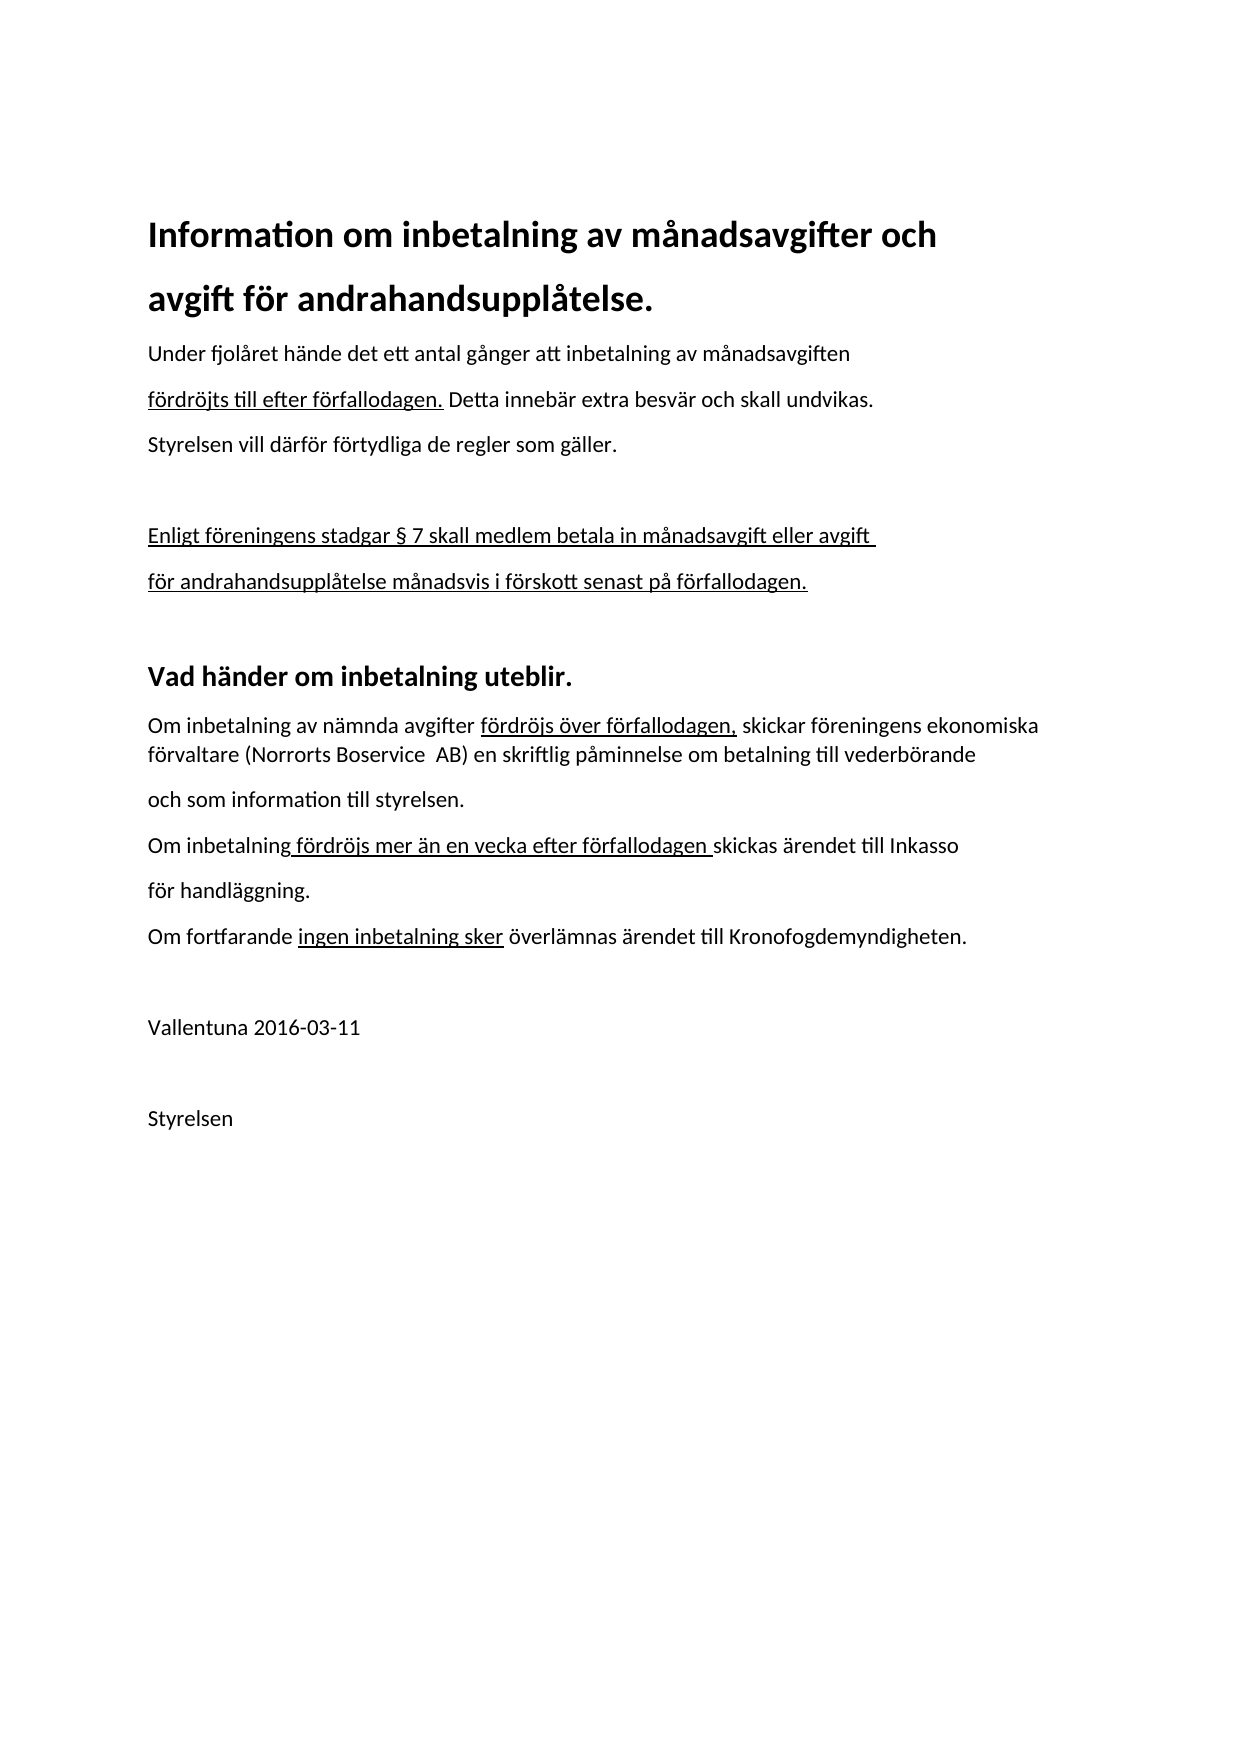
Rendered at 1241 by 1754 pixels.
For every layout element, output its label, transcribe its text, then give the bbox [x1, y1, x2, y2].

text Enligt föreningens stadgar § 7 skall medlem betala in månadsavgift eller avgift [148, 521, 1093, 549]
text Styrelsen vill därför förtydliga de regler som gäller. [148, 430, 1093, 458]
text avgift för andrahandsupplåtelse. [148, 275, 1093, 321]
text Information om inbetalning av månadsavgifter och [148, 211, 1093, 257]
text Om inbetalning av nämnda avgifter fördröjs över förfallodagen, skickar föreningens ekonomiska förvaltare (Norrorts Boservice AB) en skriftlig påminnelse om betalning till vederbörande [148, 711, 1093, 768]
text för handläggning. [148, 877, 1093, 904]
text Vad händer om inbetalning uteblir. [148, 658, 1093, 693]
text Om fortfarande ingen inbetalning sker överlämnas ärendet till Kronofogdemyndigheten. [148, 922, 1093, 950]
text fördröjts till efter förfallodagen. Detta innebär extra besvär och skall undvikas. [148, 385, 1093, 413]
text Om inbetalning fördröjs mer än en vecka efter förfallodagen skickas ärendet till Inkasso [148, 831, 1093, 859]
text för andrahandsupplåtelse månadsvis i förskott senast på förfallodagen. [148, 567, 1093, 595]
text Vallentuna 2016-03-11 [148, 1013, 1093, 1041]
text Under fjolåret hände det ett antal gånger att inbetalning av månadsavgiften [148, 339, 1093, 367]
text Styrelsen [148, 1104, 1093, 1132]
text och som information till styrelsen. [148, 786, 1093, 813]
